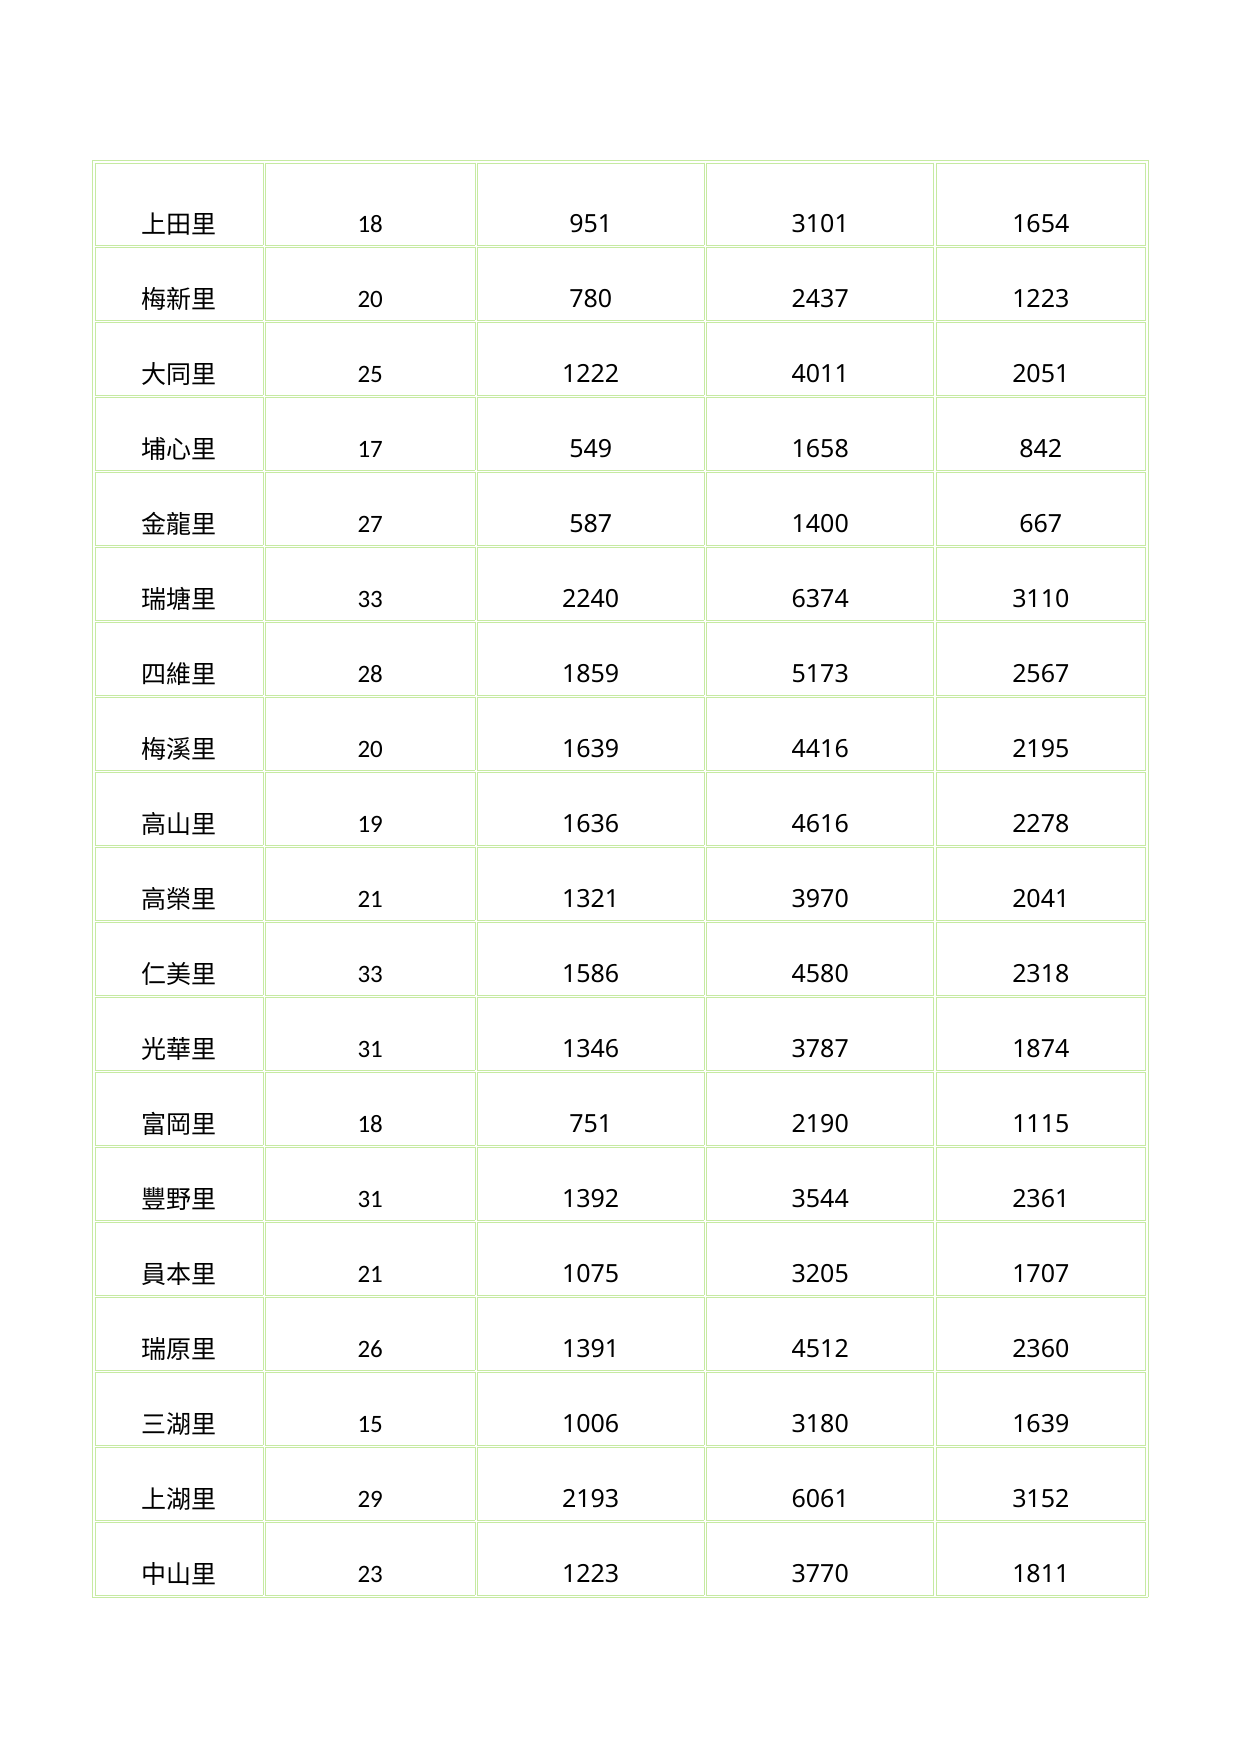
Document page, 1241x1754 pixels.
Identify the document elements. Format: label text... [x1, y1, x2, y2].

table_cell 1115 [937, 1073, 1145, 1145]
table_cell 751 [478, 1073, 704, 1145]
table_cell 21 [266, 848, 475, 920]
table_cell 1874 [937, 998, 1145, 1070]
table_cell 1639 [937, 1373, 1145, 1445]
table_cell 仁美里 [96, 923, 263, 995]
table_cell 15 [266, 1373, 475, 1445]
table_cell 842 [937, 398, 1145, 470]
table_cell 26 [266, 1298, 475, 1370]
table_cell 四維里 [96, 623, 263, 695]
table_cell 25 [266, 323, 475, 395]
table_cell 1586 [478, 923, 704, 995]
table_cell 20 [266, 248, 475, 320]
table_cell 18 [266, 164, 475, 245]
table_cell 員本里 [96, 1223, 263, 1295]
table_cell 3787 [707, 998, 933, 1070]
table_cell 上田里 [96, 164, 263, 245]
table_cell 3770 [707, 1523, 933, 1595]
table_cell 3970 [707, 848, 933, 920]
table_cell 梅溪里 [96, 698, 263, 770]
table_cell 549 [478, 398, 704, 470]
table_cell 28 [266, 623, 475, 695]
table_cell 4416 [707, 698, 933, 770]
table_cell 2193 [478, 1448, 704, 1520]
table_cell 3544 [707, 1148, 933, 1220]
table_cell 1707 [937, 1223, 1145, 1295]
table_cell 667 [937, 473, 1145, 545]
table_cell 梅新里 [96, 248, 263, 320]
table_cell 3101 [707, 164, 933, 245]
table_cell 780 [478, 248, 704, 320]
table_cell 高榮里 [96, 848, 263, 920]
table_cell 4512 [707, 1298, 933, 1370]
table_cell 1859 [478, 623, 704, 695]
table_cell 高山里 [96, 773, 263, 845]
table_cell 2361 [937, 1148, 1145, 1220]
table_cell 21 [266, 1223, 475, 1295]
table_header [86, 123, 1154, 1600]
table_cell 1391 [478, 1298, 704, 1370]
table_cell 3180 [707, 1373, 933, 1445]
table_cell 上湖里 [96, 1448, 263, 1520]
table_cell 587 [478, 473, 704, 545]
table_cell 1392 [478, 1148, 704, 1220]
table_cell 3205 [707, 1223, 933, 1295]
table_cell 1075 [478, 1223, 704, 1295]
table_cell 2051 [937, 323, 1145, 395]
table_cell 1658 [707, 398, 933, 470]
table_cell 4616 [707, 773, 933, 845]
table_cell 6061 [707, 1448, 933, 1520]
table_cell 2437 [707, 248, 933, 320]
table_cell 19 [266, 773, 475, 845]
table_cell 1654 [937, 164, 1145, 245]
table_cell 951 [478, 164, 704, 245]
table_cell 埔心里 [96, 398, 263, 470]
table_cell 20 [266, 698, 475, 770]
table_cell 1223 [937, 248, 1145, 320]
table_cell 1811 [937, 1523, 1145, 1595]
table_cell 2278 [937, 773, 1145, 845]
table_cell 2240 [478, 548, 704, 620]
table_cell 2195 [937, 698, 1145, 770]
table_cell 大同里 [96, 323, 263, 395]
table_cell 2318 [937, 923, 1145, 995]
table_cell 1222 [478, 323, 704, 395]
table_cell 2041 [937, 848, 1145, 920]
table_cell 1321 [478, 848, 704, 920]
table_cell 1400 [707, 473, 933, 545]
table_cell 33 [266, 548, 475, 620]
table_cell 光華里 [96, 998, 263, 1070]
table_cell 2190 [707, 1073, 933, 1145]
table_cell 金龍里 [96, 473, 263, 545]
table_cell 1006 [478, 1373, 704, 1445]
table_cell 3110 [937, 548, 1145, 620]
table_cell 17 [266, 398, 475, 470]
table_cell 3152 [937, 1448, 1145, 1520]
table_cell 1346 [478, 998, 704, 1070]
table_cell 1639 [478, 698, 704, 770]
table_cell 1223 [478, 1523, 704, 1595]
table_cell 5173 [707, 623, 933, 695]
table_cell 中山里 [96, 1523, 263, 1595]
table_cell 33 [266, 923, 475, 995]
table_cell 2567 [937, 623, 1145, 695]
table_cell 1636 [478, 773, 704, 845]
table_cell 6374 [707, 548, 933, 620]
table_cell 瑞原里 [96, 1298, 263, 1370]
table_cell 31 [266, 998, 475, 1070]
table_cell 31 [266, 1148, 475, 1220]
table_cell 27 [266, 473, 475, 545]
table_cell 4580 [707, 923, 933, 995]
table_cell 富岡里 [96, 1073, 263, 1145]
table_cell 2360 [937, 1298, 1145, 1370]
table_cell 瑞塘里 [96, 548, 263, 620]
table_cell 23 [266, 1523, 475, 1595]
table_cell 4011 [707, 323, 933, 395]
table_cell 18 [266, 1073, 475, 1145]
table_cell 29 [266, 1448, 475, 1520]
table_cell 豐野里 [96, 1148, 263, 1220]
table_cell 三湖里 [96, 1373, 263, 1445]
